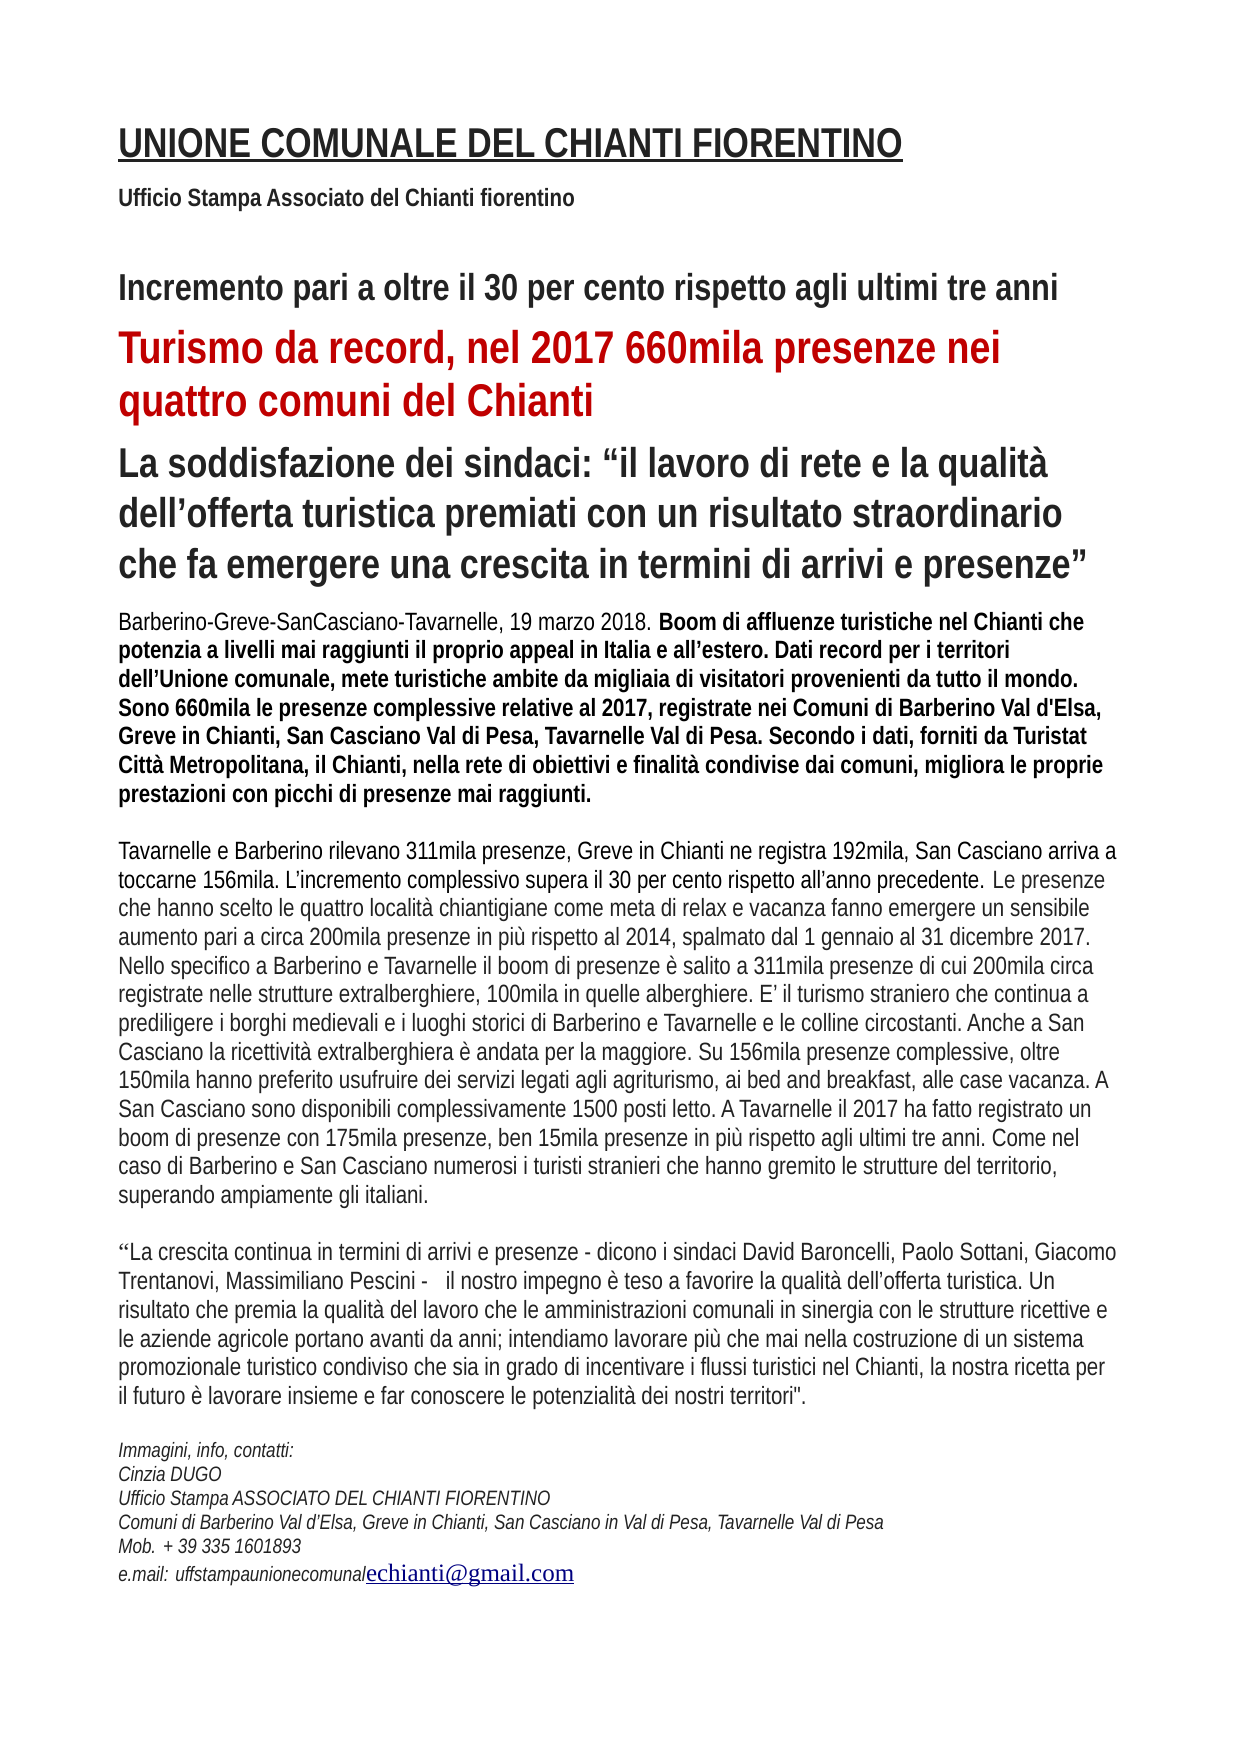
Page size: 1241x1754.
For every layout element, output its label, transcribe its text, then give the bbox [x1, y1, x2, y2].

text Barberino-Greve-SanCasciano-Tavarnelle, 19 marzo 2018. Boom di affluenze turistiche nel Chianti che potenzia a livelli mai raggiunti il proprio appeal in Italia e all’estero. Dati record per i territori dell’Unione comunale, mete turistiche ambite da migliaia di visitatori provenienti da tutto il mondo. Sono 660mila le presenze complessive relative al 2017, registrate nei Comuni di Barberino Val d'Elsa, Greve in Chianti, San Casciano Val di Pesa, Tavarnelle Val di Pesa. Secondo i dati, forniti da Turistat Città Metropolitana, il Chianti, nella rete di obiettivi e finalità condivise dai comuni, migliora le proprie prestazioni con picchi di presenze mai raggiunti. [118, 607, 1122, 807]
text Cinzia DUGO [118, 1462, 1122, 1486]
text Ufficio Stampa Associato del Chianti fiorentino [118, 183, 1122, 211]
text Immagini, info, contatti: [118, 1438, 1122, 1462]
text Ufficio Stampa ASSOCIATO DEL CHIANTI FIORENTINO [118, 1486, 1122, 1510]
text Comuni di Barberino Val d’Elsa, Greve in Chianti, San Casciano in Val di Pesa, Tavarnelle Val di Pesa [118, 1510, 1122, 1534]
text UNIONE COMUNALE DEL CHIANTI FIORENTINO [118, 118, 1122, 166]
text e.mail: uffstampaunionecomunalechianti@gmail.com [118, 1558, 1122, 1587]
text Incremento pari a oltre il 30 per cento rispetto agli ultimi tre anni [118, 265, 1122, 308]
text “La crescita continua in termini di arrivi e presenze - dicono i sindaci David Baroncelli, Paolo Sottani, Giacomo Trentanovi, Massimiliano Pescini - il nostro impegno è teso a favorire la qualità dell’offerta turistica. Un risultato che premia la qualità del lavoro che le amministrazioni comunali in sinergia con le strutture ricettive e le aziende agricole portano avanti da anni; intendiamo lavorare più che mai nella costruzione di un sistema promozionale turistico condiviso che sia in grado di incentivare i flussi turistici nel Chianti, la nostra ricetta per il futuro è lavorare insieme e far conoscere le potenzialità dei nostri territori". [118, 1237, 1122, 1409]
text Tavarnelle e Barberino rilevano 311mila presenze, Greve in Chianti ne registra 192mila, San Casciano arriva a toccarne 156mila. L’incremento complessivo supera il 30 per cento rispetto all’anno precedente. Le presenze che hanno scelto le quattro località chiantigiane come meta di relax e vacanza fanno emergere un sensibile aumento pari a circa 200mila presenze in più rispetto al 2014, spalmato dal 1 gennaio al 31 dicembre 2017. Nello specifico a Barberino e Tavarnelle il boom di presenze è salito a 311mila presenze di cui 200mila circa registrate nelle strutture extralberghiere, 100mila in quelle alberghiere. E’ il turismo straniero che continua a prediligere i borghi medievali e i luoghi storici di Barberino e Tavarnelle e le colline circostanti. Anche a San Casciano la ricettività extralberghiera è andata per la maggiore. Su 156mila presenze complessive, oltre 150mila hanno preferito usufruire dei servizi legati agli agriturismo, ai bed and breakfast, alle case vacanza. A San Casciano sono disponibili complessivamente 1500 posti letto. A Tavarnelle il 2017 ha fatto registrato un boom di presenze con 175mila presenze, ben 15mila presenze in più rispetto agli ultimi tre anni. Come nel caso di Barberino e San Casciano numerosi i turisti stranieri che hanno gremito le strutture del territorio, superando ampiamente gli italiani. [118, 836, 1122, 1209]
text Turismo da record, nel 2017 660mila presenze nei quattro comuni del Chianti [118, 321, 1122, 426]
text Mob. + 39 335 1601893 [118, 1534, 1122, 1558]
text La soddisfazione dei sindaci: “il lavoro di rete e la qualità dell’offerta turistica premiati con un risultato straordinario che fa emergere una crescita in termini di arrivi e presenze” [118, 438, 1122, 587]
